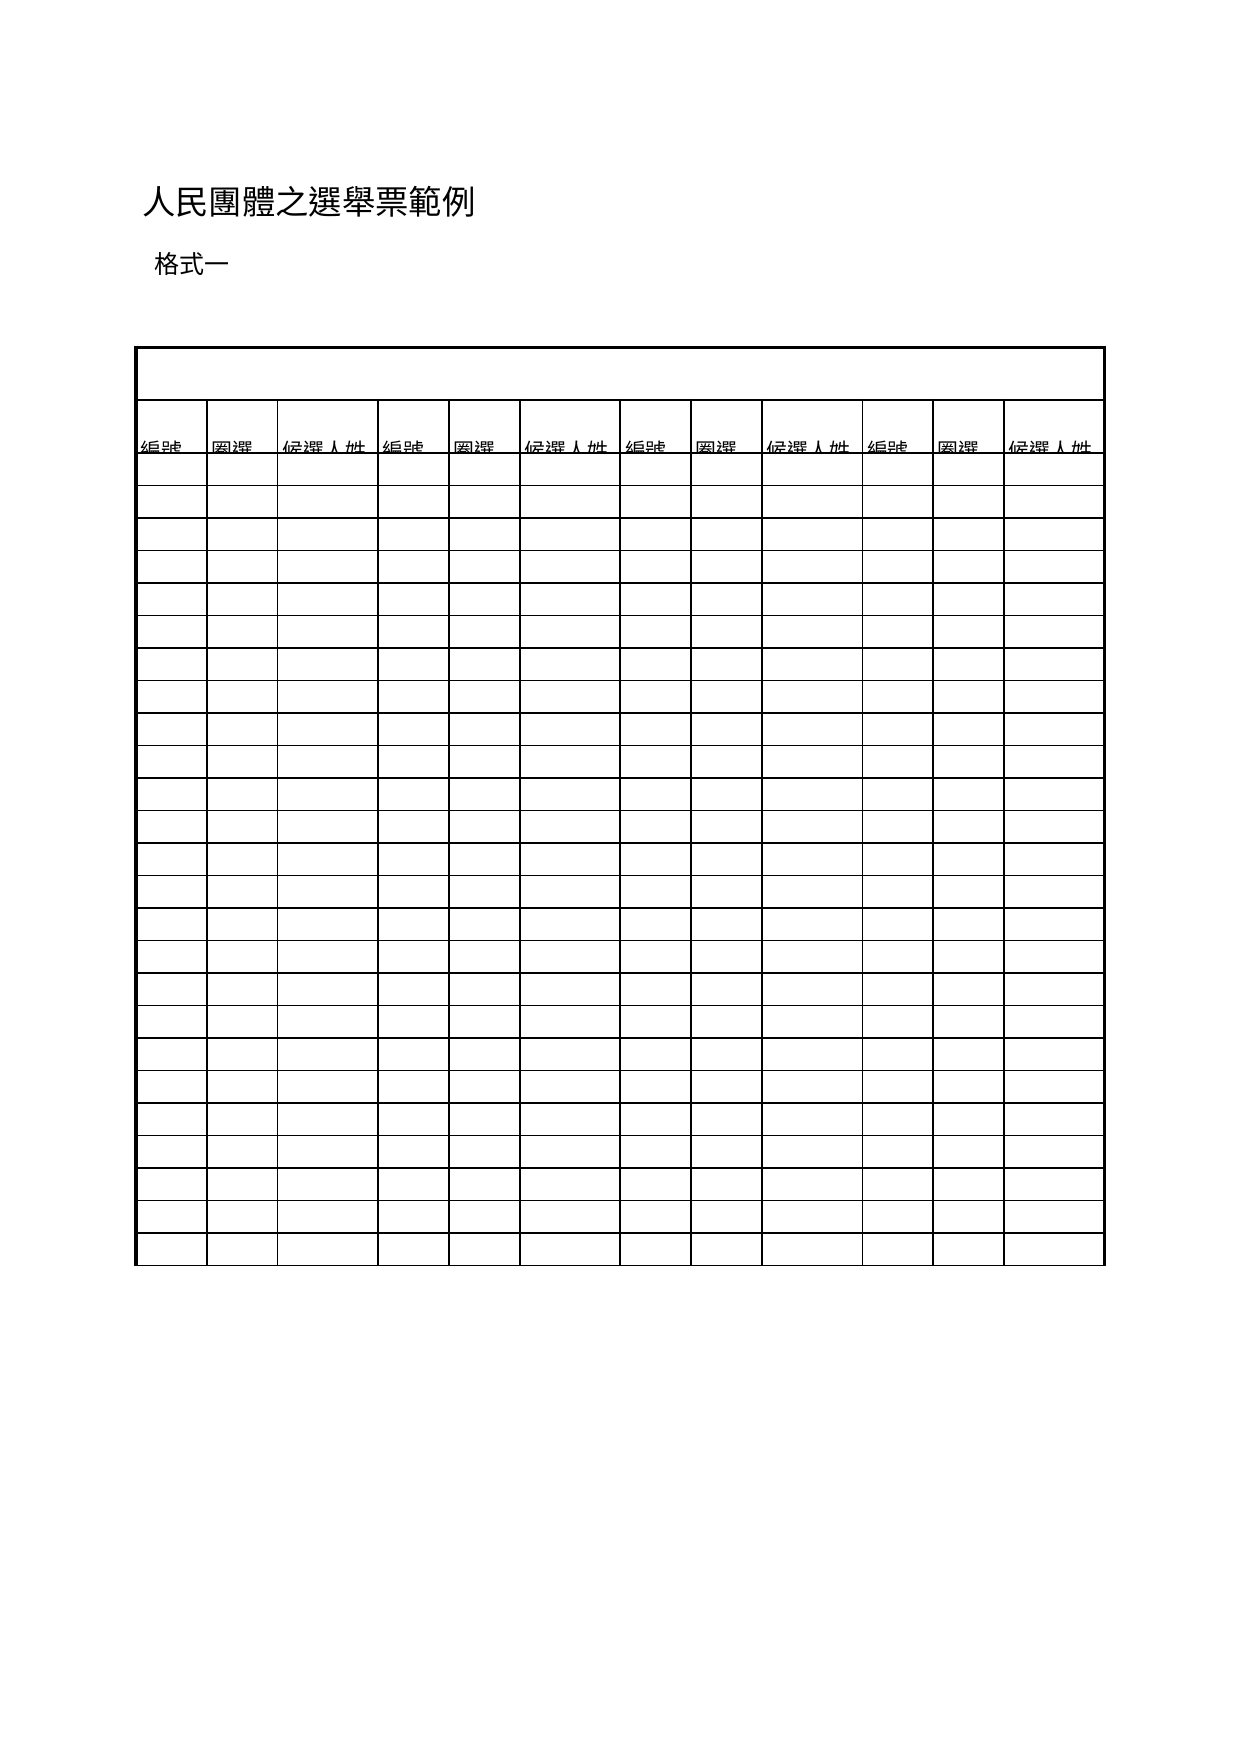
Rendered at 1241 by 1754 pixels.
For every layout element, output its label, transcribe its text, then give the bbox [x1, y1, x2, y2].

table_cell （姓名） [763, 616, 862, 647]
table_cell （姓名） [763, 1006, 862, 1037]
table_cell （姓名） [1005, 746, 1103, 777]
table_cell 26 [379, 454, 448, 484]
table_cell 23 [138, 1169, 206, 1199]
table_cell （姓名） [763, 1104, 862, 1134]
table_cell （姓名） [521, 519, 619, 549]
table_cell （姓名） [521, 486, 619, 517]
table_cell 47 [379, 1136, 448, 1167]
table_cell [208, 1136, 277, 1167]
table_cell [934, 714, 1003, 744]
table_cell 93 [863, 1006, 932, 1037]
table_cell 48 [379, 1169, 448, 1199]
table_cell [208, 909, 277, 939]
table_cell 20 [138, 1071, 206, 1102]
table_cell （姓名） [278, 746, 377, 777]
table_cell 編號 [138, 401, 206, 452]
table_cell 5 [138, 584, 206, 614]
table_cell [934, 1071, 1003, 1102]
table_cell 96 [863, 1104, 932, 1134]
table_cell 編號 [621, 401, 690, 452]
table_cell 50 [379, 1234, 448, 1264]
text 人民團體之選舉票範例 [142, 158, 1098, 221]
table_cell [934, 746, 1003, 777]
table_cell 8 [138, 681, 206, 712]
table_cell [934, 941, 1003, 972]
table_cell [692, 941, 761, 972]
table_cell （姓名） [278, 1169, 377, 1199]
table_cell （姓名） [521, 714, 619, 744]
table_cell 98 [863, 1169, 932, 1199]
table_cell [208, 1201, 277, 1232]
table_cell （姓名） [1005, 1136, 1103, 1167]
table_cell [208, 649, 277, 679]
table_cell （姓名） [1005, 714, 1103, 744]
table_cell （姓名） [1005, 876, 1103, 907]
table_cell 27 [379, 486, 448, 517]
table_cell [208, 486, 277, 517]
table_cell 22 [138, 1136, 206, 1167]
table_cell [934, 1201, 1003, 1232]
table_cell 18 [138, 1006, 206, 1037]
table_cell 45 [379, 1071, 448, 1102]
table_cell [208, 714, 277, 744]
table_cell [692, 1104, 761, 1134]
table_cell 77 [863, 486, 932, 517]
table_cell （姓名） [1005, 486, 1103, 517]
table_cell 56 [621, 616, 690, 647]
table_cell 28 [379, 519, 448, 549]
table_cell [208, 746, 277, 777]
table_cell [208, 1169, 277, 1199]
table_cell （姓名） [278, 649, 377, 679]
table_cell 64 [621, 876, 690, 907]
table_cell [450, 1071, 519, 1102]
table_cell 57 [621, 649, 690, 679]
table_cell [450, 714, 519, 744]
table_cell [692, 649, 761, 679]
table_cell 78 [863, 519, 932, 549]
table_cell （姓名） [278, 616, 377, 647]
table_cell （姓名） [521, 1039, 619, 1069]
table_cell 40 [379, 909, 448, 939]
table_cell （姓名） [521, 1104, 619, 1134]
table_cell （姓名） [278, 1201, 377, 1232]
table_cell 16 [138, 941, 206, 972]
table_cell [692, 876, 761, 907]
table_cell （姓名） [278, 974, 377, 1004]
table_cell 31 [379, 616, 448, 647]
table_cell [934, 1039, 1003, 1069]
table_cell 91 [863, 941, 932, 972]
table_cell [450, 681, 519, 712]
table_cell [692, 454, 761, 484]
table_cell [450, 941, 519, 972]
table_cell 候選人姓名 [763, 401, 862, 452]
table_cell （姓名） [278, 486, 377, 517]
table_cell （姓名） [278, 519, 377, 549]
table_cell （姓名） [1005, 584, 1103, 614]
table_cell （姓名） [763, 876, 862, 907]
table_cell 85 [863, 746, 932, 777]
table_cell [934, 584, 1003, 614]
table_cell [692, 1071, 761, 1102]
table_cell （姓名） [1005, 454, 1103, 484]
table_cell 49 [379, 1201, 448, 1232]
table_cell 25 [138, 1234, 206, 1264]
table_cell [692, 1136, 761, 1167]
table_cell 12 [138, 811, 206, 842]
table_cell （姓名） [521, 974, 619, 1004]
table_cell [692, 1039, 761, 1069]
table_cell [208, 551, 277, 582]
table_cell （姓名） [763, 454, 862, 484]
table_cell [208, 584, 277, 614]
table_cell [450, 584, 519, 614]
table_cell 圈選 [450, 401, 519, 452]
table_cell （姓名） [278, 779, 377, 809]
table_cell 68 [621, 1006, 690, 1037]
table_cell （姓名） [278, 1234, 377, 1264]
table_cell 87 [863, 811, 932, 842]
table_cell [450, 1169, 519, 1199]
table_cell 圈選 [698, 443, 705, 452]
table_cell 90 [863, 909, 932, 939]
table_cell [450, 1039, 519, 1069]
table_cell 候選人姓名 [521, 401, 619, 452]
table_cell 51 [621, 454, 690, 484]
table_cell （姓名） [278, 941, 377, 972]
table_cell 33 [379, 681, 448, 712]
table_cell 99 [863, 1201, 932, 1232]
table_cell 編號 [863, 401, 932, 452]
table_cell 圈選 [692, 401, 761, 452]
table_cell [450, 974, 519, 1004]
table_cell [208, 941, 277, 972]
table_cell （姓名） [1005, 681, 1103, 712]
table_cell [208, 681, 277, 712]
table_cell （姓名） [763, 746, 862, 777]
table_cell （姓名） [278, 811, 377, 842]
table_cell （姓名） [1005, 811, 1103, 842]
table_cell [692, 714, 761, 744]
table_cell 81 [863, 616, 932, 647]
table_cell 38 [379, 844, 448, 874]
table_cell （姓名） [521, 811, 619, 842]
table_cell （姓名） [763, 681, 862, 712]
table_cell （姓名） [521, 779, 619, 809]
table_cell [934, 974, 1003, 1004]
table_cell （姓名） [1005, 1201, 1103, 1232]
table_cell 52 [621, 486, 690, 517]
table_cell 41 [379, 941, 448, 972]
table_cell 46 [379, 1104, 448, 1134]
table_cell （姓名） [278, 454, 377, 484]
table_cell [692, 1201, 761, 1232]
table_cell 70 [621, 1071, 690, 1102]
table_cell [208, 454, 277, 484]
table_cell （姓名） [278, 584, 377, 614]
table_cell [450, 1006, 519, 1037]
table_cell [692, 974, 761, 1004]
table_cell [208, 974, 277, 1004]
table_cell （姓名） [1005, 1071, 1103, 1102]
table_cell （姓名） [763, 649, 862, 679]
table_cell （姓名） [1005, 649, 1103, 679]
table_cell 30 [379, 584, 448, 614]
table_cell [692, 1006, 761, 1037]
table_cell 44 [379, 1039, 448, 1069]
table_cell [934, 616, 1003, 647]
table_cell （姓名） [521, 584, 619, 614]
table_cell 79 [863, 551, 932, 582]
table_cell 65 [621, 909, 690, 939]
table_cell 74 [621, 1201, 690, 1232]
table_cell （姓名） [521, 876, 619, 907]
table_cell [208, 1039, 277, 1069]
table_cell 圈選 [208, 401, 277, 452]
table_cell 62 [621, 811, 690, 842]
table_cell （姓名） [763, 551, 862, 582]
table_cell 54 [621, 551, 690, 582]
table_cell （姓名） [278, 551, 377, 582]
table_cell 100 [863, 1234, 932, 1264]
table_cell [934, 1169, 1003, 1199]
table_cell （姓名） [763, 1039, 862, 1069]
table_cell （姓名） [521, 551, 619, 582]
table_cell 72 [621, 1136, 690, 1167]
table_cell 7 [138, 649, 206, 679]
table_cell 圈選 [463, 443, 471, 452]
table_cell [934, 649, 1003, 679]
table_cell （姓名） [763, 974, 862, 1004]
table_cell [208, 844, 277, 874]
table_cell 95 [863, 1071, 932, 1102]
table_cell [450, 1201, 519, 1232]
table_cell （姓名） [1005, 844, 1103, 874]
table_cell （姓名） [1005, 616, 1103, 647]
table_cell （姓名） [1005, 1169, 1103, 1199]
table_cell [208, 1104, 277, 1134]
table_cell 2 [138, 486, 206, 517]
table_cell 53 [621, 519, 690, 549]
table_cell 24 [138, 1201, 206, 1232]
table_cell [934, 844, 1003, 874]
table_cell 34 [379, 714, 448, 744]
table_cell （姓名） [278, 909, 377, 939]
table_cell （姓名） [763, 844, 862, 874]
table_cell 編號 [379, 401, 448, 452]
table_cell （姓名） [1005, 551, 1103, 582]
table_cell （姓名） [1005, 909, 1103, 939]
table_cell （姓名） [521, 681, 619, 712]
table_cell [692, 519, 761, 549]
table_cell [692, 1169, 761, 1199]
table_cell （姓名） [763, 909, 862, 939]
table_cell 97 [863, 1136, 932, 1167]
table_cell [450, 1136, 519, 1167]
table_cell 35 [379, 746, 448, 777]
table_cell [692, 486, 761, 517]
table_cell 候選人姓名 [278, 401, 377, 452]
table_cell （姓名） [521, 1201, 619, 1232]
table_cell 15 [138, 909, 206, 939]
table_cell 3 [138, 519, 206, 549]
table_cell [208, 779, 277, 809]
table_cell （姓名） [763, 1201, 862, 1232]
table_cell 82 [863, 649, 932, 679]
table_cell [692, 779, 761, 809]
table_cell 11 [138, 779, 206, 809]
table_cell [934, 1136, 1003, 1167]
table_cell （姓名） [1005, 779, 1103, 809]
table_cell （姓名） [1005, 1039, 1103, 1069]
table_cell （姓名） [278, 714, 377, 744]
table_cell （姓名） [1005, 519, 1103, 549]
table_cell （姓名） [278, 1104, 377, 1134]
table_cell 13 [138, 844, 206, 874]
table_cell 58 [621, 681, 690, 712]
table_cell [934, 811, 1003, 842]
table_cell 69 [621, 1039, 690, 1069]
table_cell （姓名） [1005, 1006, 1103, 1037]
table_cell （姓名） [278, 1136, 377, 1167]
table_cell 17 [138, 974, 206, 1004]
table_cell 43 [379, 1006, 448, 1037]
table_cell 36 [379, 779, 448, 809]
table_cell （姓名） [278, 1006, 377, 1037]
table_cell [692, 844, 761, 874]
table_cell [692, 746, 761, 777]
table_cell （姓名） [278, 1071, 377, 1102]
table_cell 83 [863, 681, 932, 712]
table_cell 61 [621, 779, 690, 809]
table_cell 73 [621, 1169, 690, 1199]
table_cell （姓名） [763, 1234, 862, 1264]
table_cell 圈選 [214, 443, 221, 452]
table_cell 29 [379, 551, 448, 582]
table_cell 67 [621, 974, 690, 1004]
table_cell （姓名） [521, 616, 619, 647]
table_cell [934, 519, 1003, 549]
table_cell 75 [621, 1234, 690, 1264]
table_cell [934, 1234, 1003, 1264]
table_cell [208, 811, 277, 842]
table_cell （姓名） [1005, 941, 1103, 972]
table_cell （姓名） [763, 1169, 862, 1199]
table_cell 10 [138, 746, 206, 777]
text 格式一 [154, 221, 1098, 283]
table_cell [450, 876, 519, 907]
table_cell （姓名） [763, 941, 862, 972]
table_cell [934, 551, 1003, 582]
table_cell 60 [621, 746, 690, 777]
table_cell 86 [863, 779, 932, 809]
table_cell [450, 844, 519, 874]
table_cell [934, 876, 1003, 907]
table_cell 59 [621, 714, 690, 744]
table_cell 候選人姓名 [1005, 401, 1103, 452]
table_cell [934, 779, 1003, 809]
table_cell [692, 616, 761, 647]
table_cell [450, 649, 519, 679]
table_cell 32 [379, 649, 448, 679]
table_cell [450, 551, 519, 582]
table_cell 1 [138, 454, 206, 484]
table_cell [208, 1234, 277, 1264]
table_cell 37 [379, 811, 448, 842]
table_cell [934, 1104, 1003, 1134]
table_cell [208, 616, 277, 647]
table_cell [450, 1234, 519, 1264]
table_cell 圈選 [456, 443, 463, 452]
table_cell 89 [863, 876, 932, 907]
table_cell （姓名） [521, 1136, 619, 1167]
table_cell （姓名） [521, 1071, 619, 1102]
table_cell [692, 681, 761, 712]
table_cell 圈選 [947, 443, 955, 452]
table_cell 88 [863, 844, 932, 874]
table_cell （姓名） [763, 779, 862, 809]
table_cell 84 [863, 714, 932, 744]
table_cell （姓名） [278, 681, 377, 712]
table_cell 19 [138, 1039, 206, 1069]
table_cell [208, 519, 277, 549]
table_cell 圈選 [705, 443, 713, 452]
table_cell 76 [863, 454, 932, 484]
table_cell （姓名） [521, 649, 619, 679]
table_cell （姓名） [763, 1071, 862, 1102]
table_cell [208, 876, 277, 907]
table_cell （姓名） [521, 909, 619, 939]
table_cell [934, 681, 1003, 712]
table_cell （姓名） [763, 714, 862, 744]
table_cell [934, 454, 1003, 484]
table_cell 21 [138, 1104, 206, 1134]
table_cell [692, 584, 761, 614]
table_cell [450, 519, 519, 549]
table_cell [450, 811, 519, 842]
table_cell 圈選 [934, 401, 1003, 452]
table_cell （姓名） [763, 811, 862, 842]
table_cell 80 [863, 584, 932, 614]
table_cell （姓名） [521, 1169, 619, 1199]
table_cell [692, 909, 761, 939]
table_cell （姓名） [763, 486, 862, 517]
table_header （團體名稱）第○屆理事選舉票 [138, 349, 1103, 399]
table_cell （姓名） [521, 1006, 619, 1037]
table_cell 6 [138, 616, 206, 647]
table_cell 圈選 [221, 443, 229, 452]
table_cell （姓名） [521, 454, 619, 484]
table_cell 63 [621, 844, 690, 874]
table_cell 42 [379, 974, 448, 1004]
table_cell （姓名） [763, 519, 862, 549]
table_cell 92 [863, 974, 932, 1004]
table_cell （姓名） [278, 1039, 377, 1069]
table_cell [692, 1234, 761, 1264]
table_cell 14 [138, 876, 206, 907]
table_cell [450, 1104, 519, 1134]
table_cell 94 [863, 1039, 932, 1069]
table_cell [934, 486, 1003, 517]
table_cell [934, 1006, 1003, 1037]
table_cell （姓名） [521, 746, 619, 777]
table_cell [934, 909, 1003, 939]
table_cell [450, 486, 519, 517]
table_cell （姓名） [278, 876, 377, 907]
table_cell [450, 746, 519, 777]
table_cell （姓名） [521, 1234, 619, 1264]
table_cell [692, 811, 761, 842]
table_cell （姓名） [763, 584, 862, 614]
table_cell [692, 551, 761, 582]
table_cell 4 [138, 551, 206, 582]
table_cell 71 [621, 1104, 690, 1134]
table_cell 39 [379, 876, 448, 907]
table_cell （姓名） [521, 844, 619, 874]
table_cell [450, 779, 519, 809]
table_cell （姓名） [278, 844, 377, 874]
table_cell （姓名） [1005, 1234, 1103, 1264]
table_cell [208, 1006, 277, 1037]
table_cell （姓名） [763, 1136, 862, 1167]
table_cell 9 [138, 714, 206, 744]
table_cell 55 [621, 584, 690, 614]
table_cell （姓名） [521, 941, 619, 972]
table_cell （姓名） [1005, 974, 1103, 1004]
table_cell 圈選 [940, 443, 947, 452]
table_cell [450, 454, 519, 484]
table_cell [208, 1071, 277, 1102]
table_cell 66 [621, 941, 690, 972]
table_cell [450, 909, 519, 939]
table_cell （姓名） [1005, 1104, 1103, 1134]
table_cell [450, 616, 519, 647]
